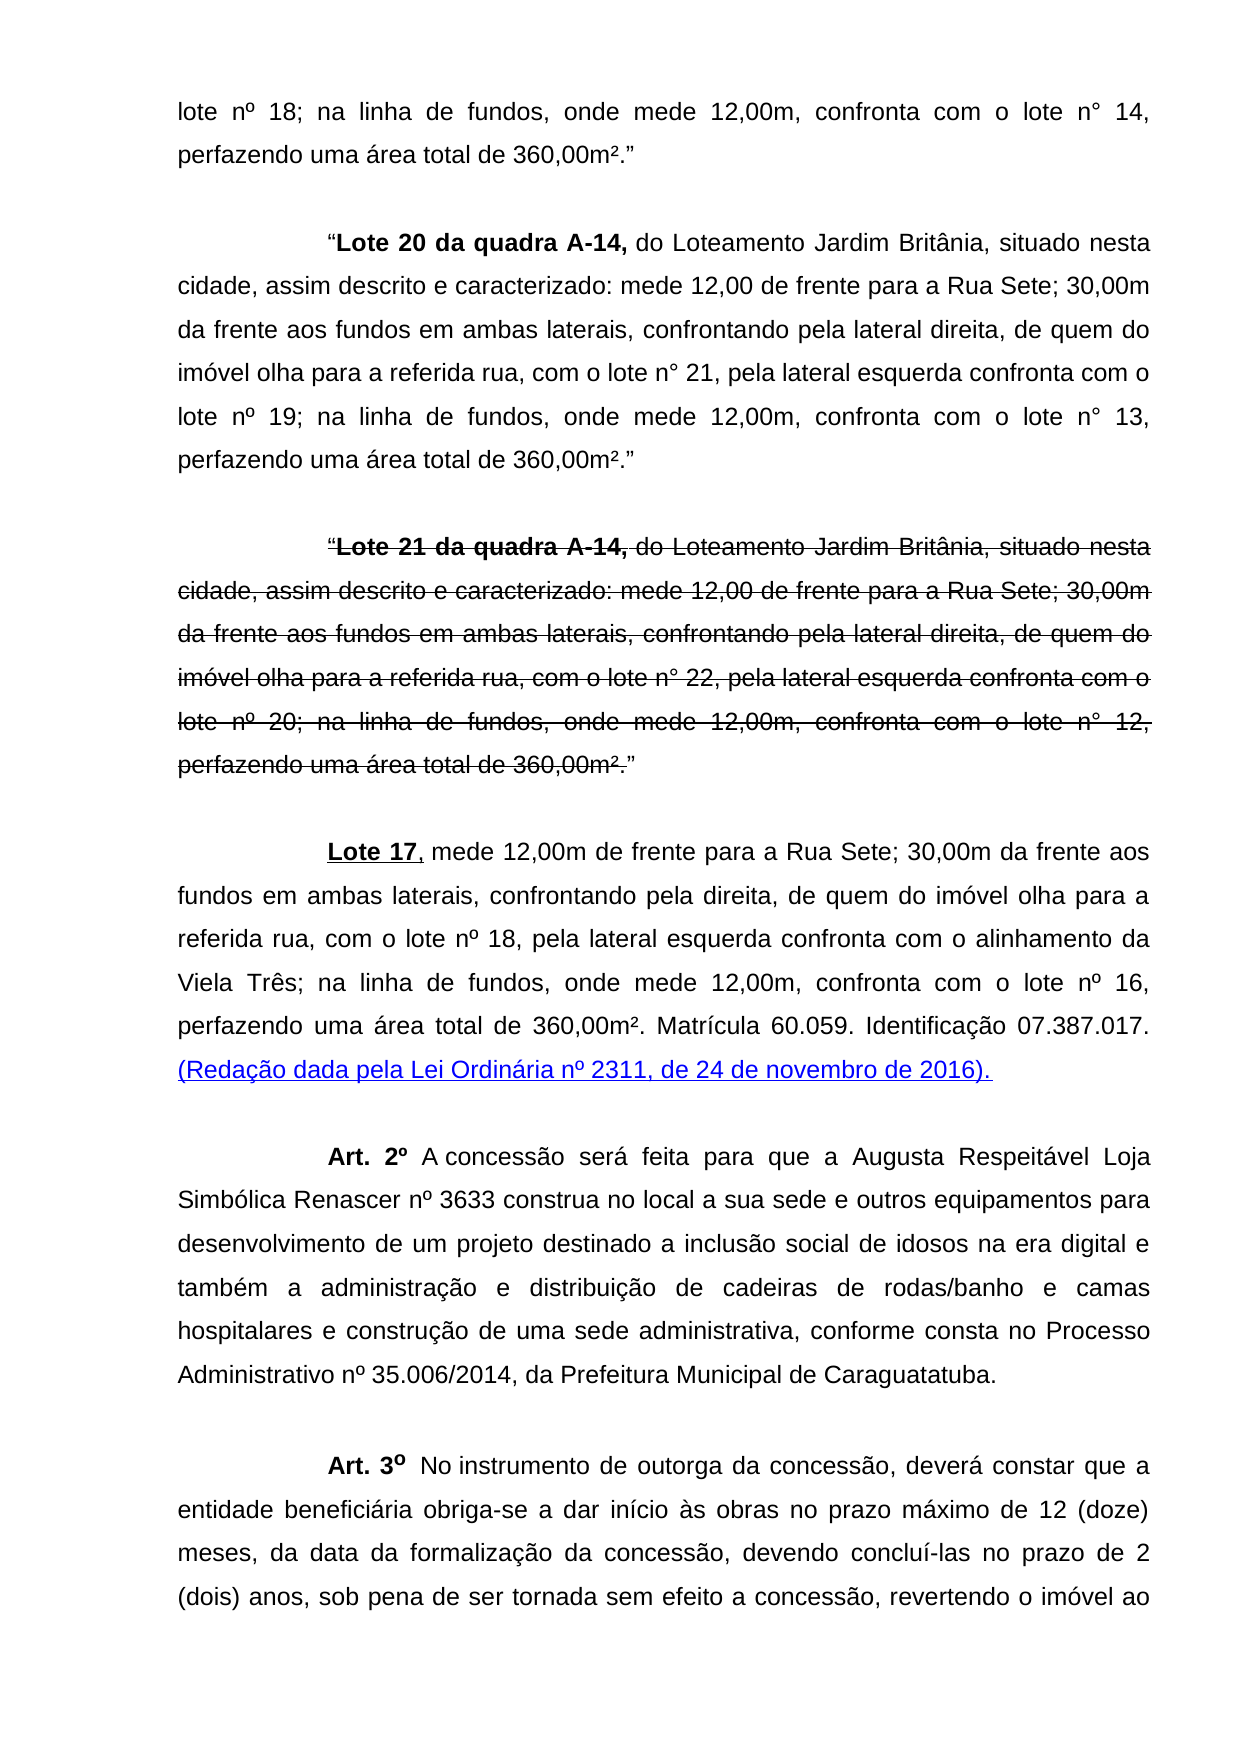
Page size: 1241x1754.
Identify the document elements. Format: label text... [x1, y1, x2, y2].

text Lote 17, mede 12,00m de frente para a Rua Sete; 30,00m da frente aos fundos em ambas laterais, confrontando pela direita, de quem do imóvel olha para a referida rua, com o lote nº 18, pela lateral esquerda confronta com o alinhamento da Viela Três; na linha de fundos, onde mede 12,00m, confronta com o lote nº 16, perfazendo uma área total de 360,00m². Matrícula 60.059. Identificação 07.387.017.(Redação dada pela Lei Ordinária nº 2311, de 24 de novembro de 2016). [177, 837, 1152, 1084]
text “Lote 21 da quadra A-14, do Loteamento Jardim Britânia, situado nesta cidade, assim descrito e caracterizado: mede 12,00 de frente para a Rua Sete; 30,00m da frente aos fundos em ambas laterais, confrontando pela lateral direita, de quem do imóvel olha para a referida rua, com o lote n° 22, pela lateral esquerda confronta com o lote nº 20; na linha de fundos, onde mede 12,00m, confronta com o lote n° 12, perfazendo uma área total de 360,00m².” [177, 636, 1152, 722]
text “Lote 21 da quadra A-14, do Loteamento Jardim Britânia, situado nesta cidade, assim descrito e caracterizado: mede 12,00 de frente para a Rua Sete; 30,00m da frente aos fundos em ambas laterais, confrontando pela lateral direita, de quem do imóvel olha para a referida rua, com o lote n° 22, pela lateral esquerda confronta com o lote nº 20; na linha de fundos, onde mede 12,00m, confronta com o lote n° 12, perfazendo uma área total de 360,00m².” [177, 593, 1152, 635]
text “Lote 20 da quadra A-14, do Loteamento Jardim Britânia, situado nesta cidade, assim descrito e caracterizado: mede 12,00 de frente para a Rua Sete; 30,00m da frente aos fundos em ambas laterais, confrontando pela lateral direita, de quem do imóvel olha para a referida rua, com o lote n° 21, pela lateral esquerda confronta com o lote nº 19; na linha de fundos, onde mede 12,00m, confronta com o lote n° 13, perfazendo uma área total de 360,00m².” [177, 227, 1152, 474]
text Art. 2º A concessão será feita para que a Augusta Respeitável Loja Simbólica Renascer nº 3633 construa no local a sua sede e outros equipamentos para desenvolvimento de um projeto destinado a inclusão social de idosos na era digital e também a administração e distribuição de cadeiras de rodas/banho e camas hospitalares e construção de uma sede administrativa, conforme consta no Processo Administrativo nº 35.006/2014, da Prefeitura Municipal de Caraguatatuba. [177, 1142, 1152, 1389]
text “Lote 21 da quadra A-14, do Loteamento Jardim Britânia, situado nesta cidade, assim descrito e caracterizado: mede 12,00 de frente para a Rua Sete; 30,00m da frente aos fundos em ambas laterais, confrontando pela lateral direita, de quem do imóvel olha para a referida rua, com o lote n° 22, pela lateral esquerda confronta com o lote nº 20; na linha de fundos, onde mede 12,00m, confronta com o lote n° 12, perfazendo uma área total de 360,00m².” [177, 723, 1152, 779]
text Art. 3o No instrumento de outorga da concessão, deverá constar que a entidade beneficiária obriga-se a dar início às obras no prazo máximo de 12 (doze) meses, da data da formalização da concessão, devendo concluí-las no prazo de 2 (dois) anos, sob pena de ser tornada sem efeito a concessão, revertendo o imóvel ao [177, 1447, 1152, 1611]
text “Lote 21 da quadra A-14, do Loteamento Jardim Britânia, situado nesta cidade, assim descrito e caracterizado: mede 12,00 de frente para a Rua Sete; 30,00m da frente aos fundos em ambas laterais, confrontando pela lateral direita, de quem do imóvel olha para a referida rua, com o lote n° 22, pela lateral esquerda confronta com o lote nº 20; na linha de fundos, onde mede 12,00m, confronta com o lote n° 12, perfazendo uma área total de 360,00m².” [177, 532, 1152, 592]
text lote nº 18; na linha de fundos, onde mede 12,00m, confronta com o lote n° 14, perfazendo uma área total de 360,00m².” [177, 97, 1152, 169]
